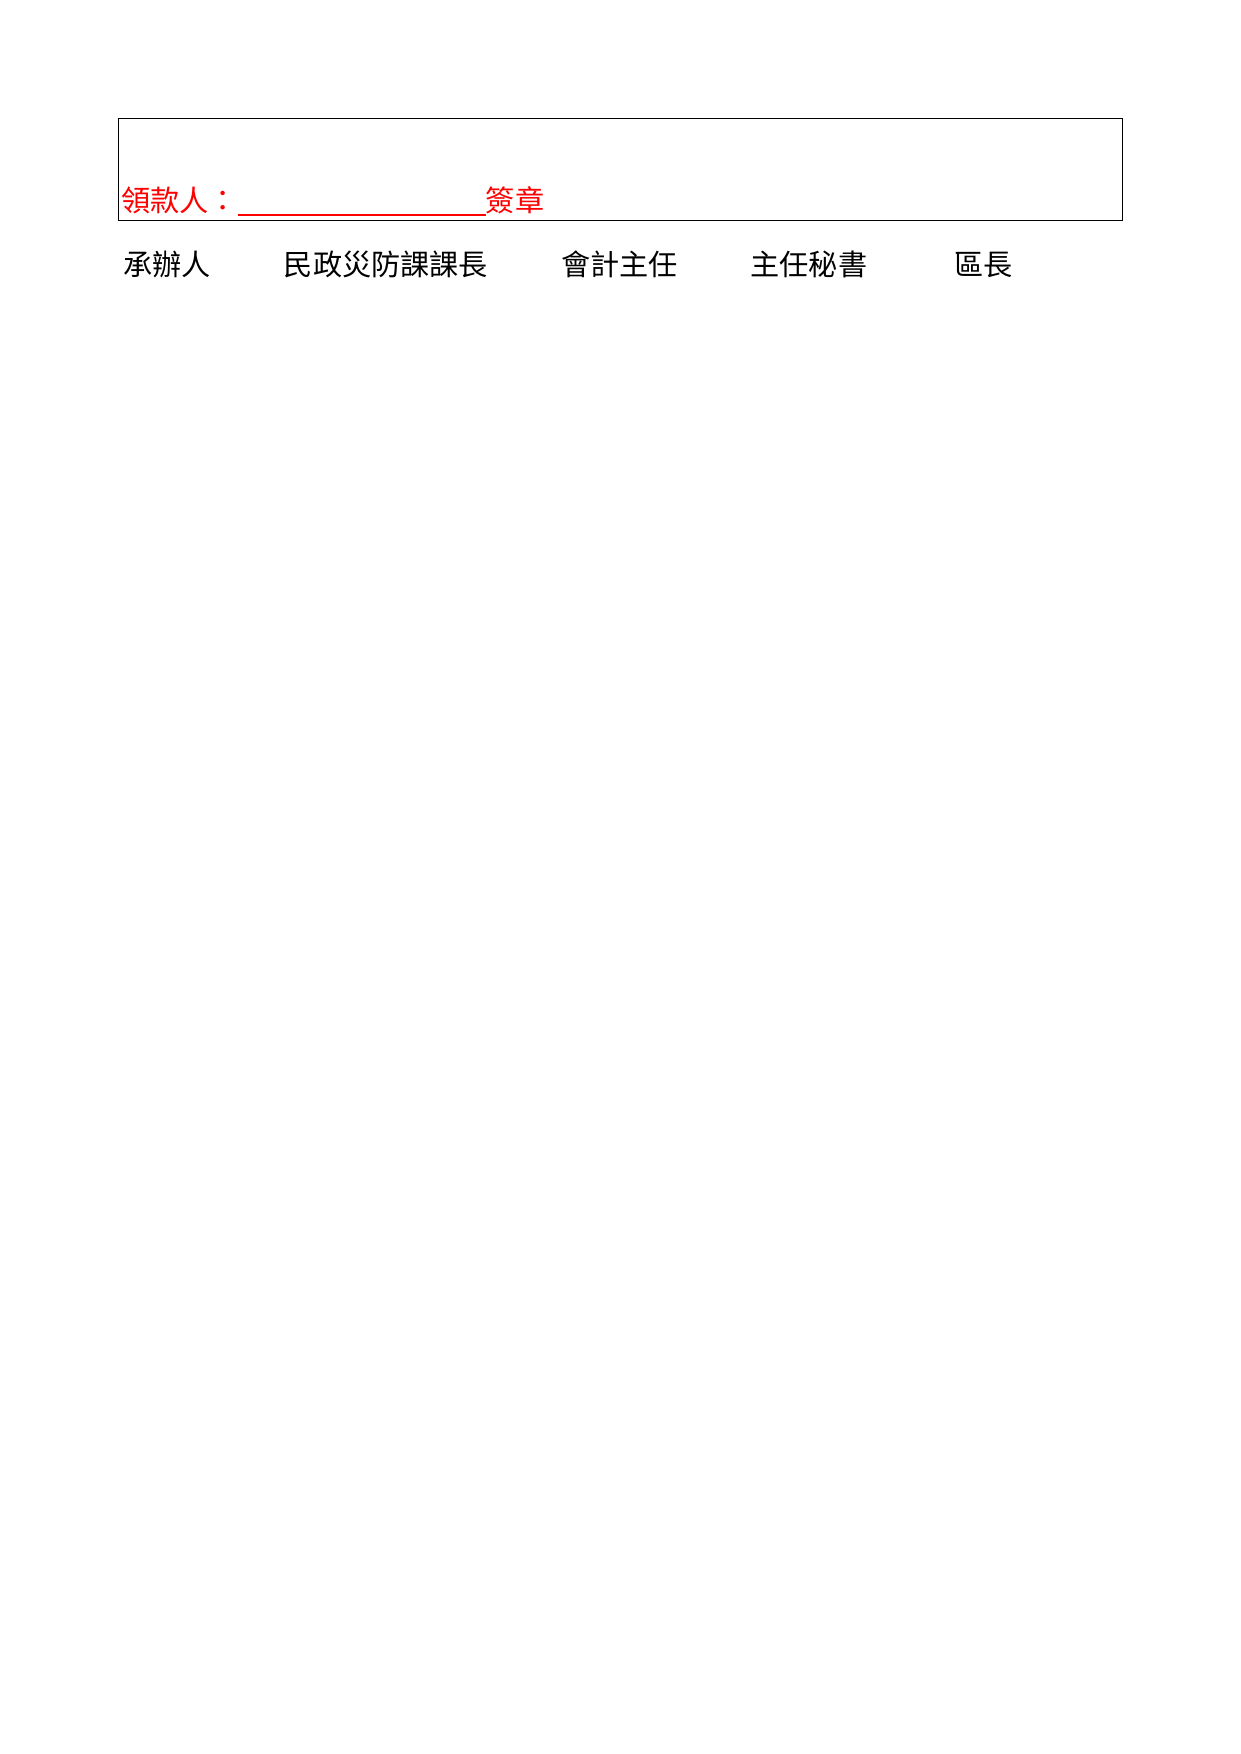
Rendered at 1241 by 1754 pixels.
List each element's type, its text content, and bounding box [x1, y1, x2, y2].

table_cell 領款人： 簽章 [119, 119, 1122, 220]
text 承辦人 民政災防課課長 會計主任 主任秘書 區長 [123, 242, 1106, 284]
